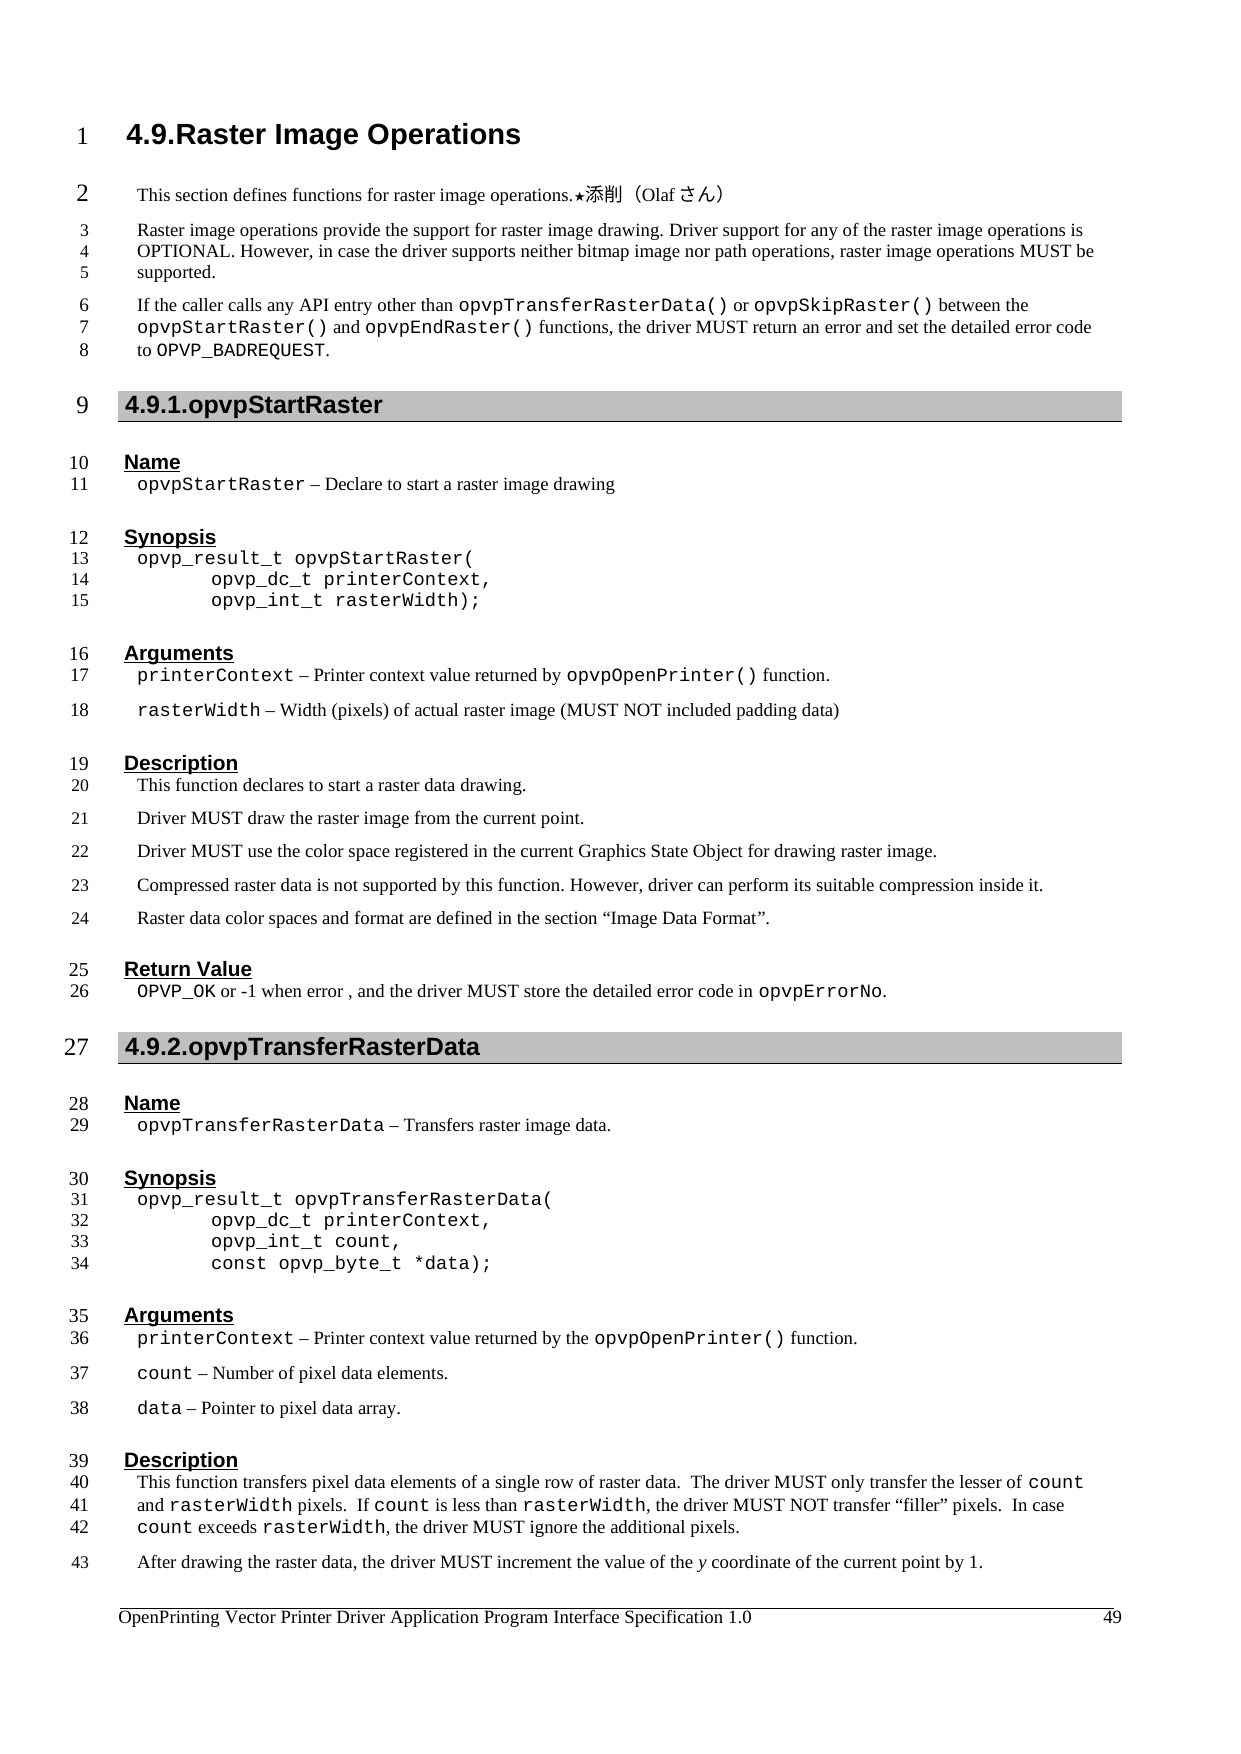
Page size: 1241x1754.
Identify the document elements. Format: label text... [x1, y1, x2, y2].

text opvpTransferRasterData – Transfers raster image data. [137, 1115, 1103, 1137]
text Raster data color spaces and format are defined in the section “Image Data Format”. [137, 908, 1103, 928]
text Driver MUST draw the raster image from the current point. [137, 808, 1103, 829]
subtitle opvpStartRaster [118, 391, 1122, 421]
subtitle Description [118, 751, 1122, 775]
subtitle Arguments [118, 1304, 1122, 1327]
subtitle Name [118, 1092, 1122, 1115]
text OPVP_OK or -1 when error , and the driver MUST store the detailed error code in opvpErrorNo. [137, 981, 1103, 1003]
text opvp_result_t opvpStartRaster( opvp_dc_t printerContext, opvp_int_t rasterWidth); [137, 549, 1103, 612]
subtitle Synopsis [118, 525, 1122, 549]
subtitle Raster Image Operations [118, 118, 1122, 151]
subtitle Name [118, 451, 1122, 474]
text printerContext – Printer context value returned by opvpOpenPrinter() function. [137, 665, 1103, 687]
text data – Pointer to pixel data array. [137, 1397, 1103, 1420]
text If the caller calls any API entry other than opvpTransferRasterData() or opvpSkipRaster() between the opvpStartRaster() and opvpEndRaster() functions, the driver MUST return an error and set the detailed error code to OPVP_BADREQUEST. [137, 294, 1103, 362]
text After drawing the raster data, the driver MUST increment the value of the y coordinate of the current point by 1. [137, 1552, 1103, 1573]
text printerContext – Printer context value returned by the opvpOpenPrinter() function. [137, 1327, 1103, 1350]
text This section defines functions for raster image operations.★添削（Olafさん） [137, 180, 1103, 207]
subtitle Description [118, 1449, 1122, 1472]
subtitle opvpTransferRasterData [118, 1032, 1122, 1063]
text This function transfers pixel data elements of a single row of raster data. The driver MUST only transfer the lesser of count and rasterWidth pixels. If count is less than rasterWidth, the driver MUST NOT transfer “filler” pixels. In case count exceeds rasterWidth, the driver MUST ignore the additional pixels. [137, 1472, 1103, 1540]
text count – Number of pixel data elements. [137, 1362, 1103, 1385]
text rasterWidth – Width (pixels) of actual raster image (MUST NOT included padding data) [137, 700, 1103, 722]
subtitle Synopsis [118, 1167, 1122, 1190]
text This function declares to start a raster data drawing. [137, 775, 1103, 795]
text Raster image operations provide the support for raster image drawing. Driver support for any of the raster image operations is OPTIONAL. However, in case the driver supports neither bitmap image nor path operations, raster image operations MUST be supported. [137, 220, 1103, 282]
subtitle Return Value [118, 957, 1122, 981]
subtitle Arguments [118, 642, 1122, 665]
text Compressed raster data is not supported by this function. However, driver can perform its suitable compression inside it. [137, 874, 1103, 895]
text Driver MUST use the color space registered in the current Graphics State Object for drawing raster image. [137, 841, 1103, 862]
text opvpStartRaster – Declare to start a raster image drawing [137, 474, 1103, 496]
text opvp_result_t opvpTransferRasterData( opvp_dc_t printerContext, opvp_int_t count, const opvp_byte_t *data); [137, 1190, 1103, 1275]
